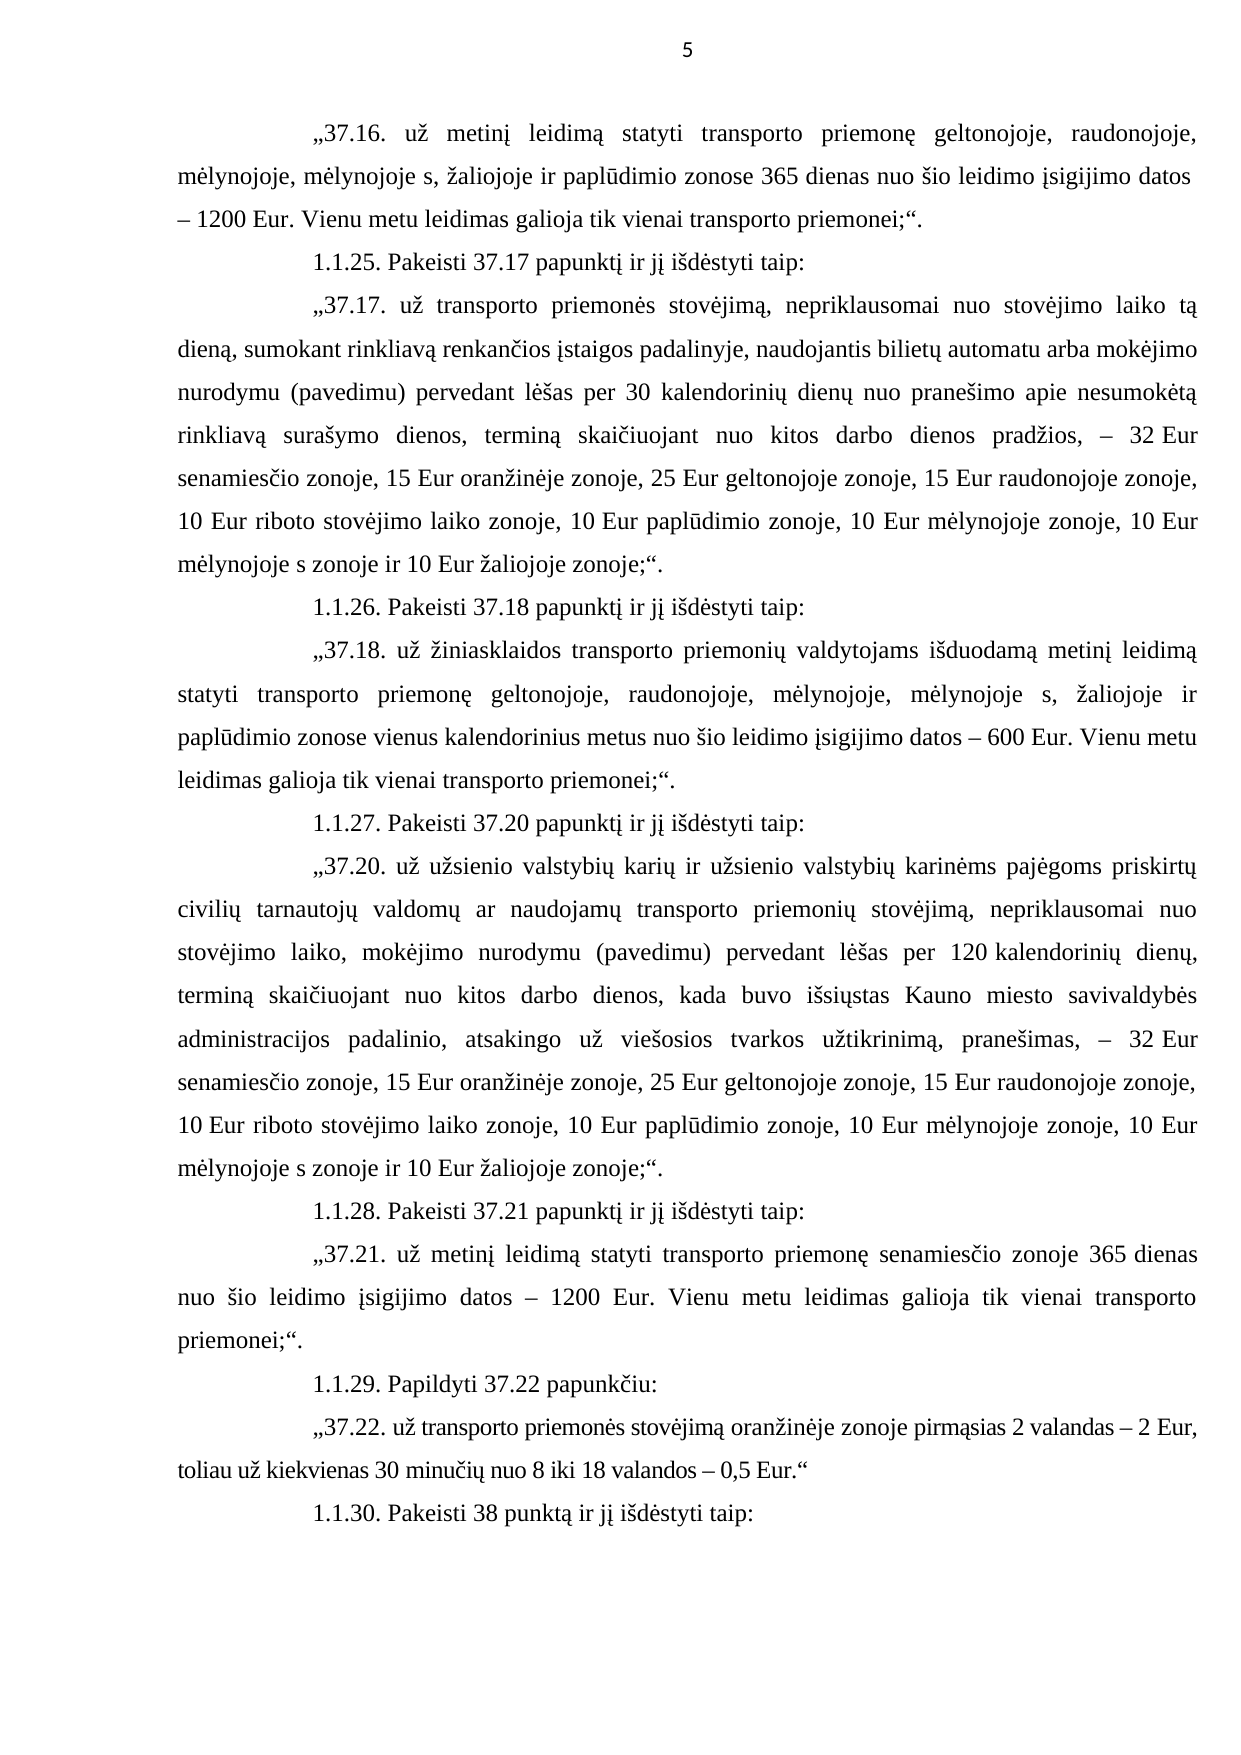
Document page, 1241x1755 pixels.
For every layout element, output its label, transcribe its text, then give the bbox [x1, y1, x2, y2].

text „37.18. už žiniasklaidos transporto priemonių valdytojams išduodamą metinį leidimą statyti transporto priemonę geltonojoje, raudonojoje, mėlynojoje, mėlynojoje s, žaliojoje ir paplūdimio zonose vienus kalendorinius metus nuo šio leidimo įsigijimo datos – 600 Eur. Vienu metu leidimas galioja tik vienai transporto priemonei;“. [177, 636, 1198, 794]
text 1.1.29. Papildyti 37.22 papunkčiu: [177, 1369, 1198, 1397]
text „37.17. už transporto priemonės stovėjimą, nepriklausomai nuo stovėjimo laiko tą dieną, sumokant rinkliavą renkančios įstaigos padalinyje, naudojantis bilietų automatu arba mokėjimo nurodymu (pavedimu) pervedant lėšas per 30 kalendorinių dienų nuo pranešimo apie nesumokėtą rinkliavą surašymo dienos, terminą skaičiuojant nuo kitos darbo dienos pradžios, – 32 Eur senamiesčio zonoje, 15 Eur oranžinėje zonoje, 25 Eur geltonojoje zonoje, 15 Eur raudonojoje zonoje, 10 Eur riboto stovėjimo laiko zonoje, 10 Eur paplūdimio zonoje, 10 Eur mėlynojoje zonoje, 10 Eur mėlynojoje s zonoje ir 10 Eur žaliojoje zonoje;“. [177, 291, 1198, 578]
text 1.1.25. Pakeisti 37.17 papunktį ir jį išdėstyti taip: [177, 247, 1198, 276]
text „37.20. už užsienio valstybių karių ir užsienio valstybių karinėms pajėgoms priskirtų civilių tarnautojų valdomų ar naudojamų transporto priemonių stovėjimą, nepriklausomai nuo stovėjimo laiko, mokėjimo nurodymu (pavedimu) pervedant lėšas per 120 kalendorinių dienų, terminą skaičiuojant nuo kitos darbo dienos, kada buvo išsiųstas Kauno miesto savivaldybės administracijos padalinio, atsakingo už viešosios tvarkos užtikrinimą, pranešimas, – 32 Eur senamiesčio zonoje, 15 Eur oranžinėje zonoje, 25 Eur geltonojoje zonoje, 15 Eur raudonojoje zonoje, 10 Eur riboto stovėjimo laiko zonoje, 10 Eur paplūdimio zonoje, 10 Eur mėlynojoje zonoje, 10 Eur mėlynojoje s zonoje ir 10 Eur žaliojoje zonoje;“. [177, 851, 1198, 1182]
text 1.1.27. Pakeisti 37.20 papunktį ir jį išdėstyti taip: [177, 808, 1198, 837]
text „37.16. už metinį leidimą statyti transporto priemonę geltonojoje, raudonojoje, mėlynojoje, mėlynojoje s, žaliojoje ir paplūdimio zonose 365 dienas nuo šio leidimo įsigijimo datos – 1200 Eur. Vienu metu leidimas galioja tik vienai transporto priemonei;“. [177, 118, 1198, 233]
text „37.21. už metinį leidimą statyti transporto priemonę senamiesčio zonoje 365 dienas nuo šio leidimo įsigijimo datos – 1200 Eur. Vienu metu leidimas galioja tik vienai transporto priemonei;“. [177, 1239, 1198, 1354]
text 1.1.30. Pakeisti 38 punktą ir jį išdėstyti taip: [177, 1498, 1198, 1527]
text 1.1.26. Pakeisti 37.18 papunktį ir jį išdėstyti taip: [177, 592, 1198, 621]
text „37.22. už transporto priemonės stovėjimą oranžinėje zonoje pirmąsias 2 valandas – 2 Eur, toliau už kiekvienas 30 minučių nuo 8 iki 18 valandos – 0,5 Eur.“ [177, 1412, 1198, 1484]
text 1.1.28. Pakeisti 37.21 papunktį ir jį išdėstyti taip: [177, 1196, 1198, 1225]
